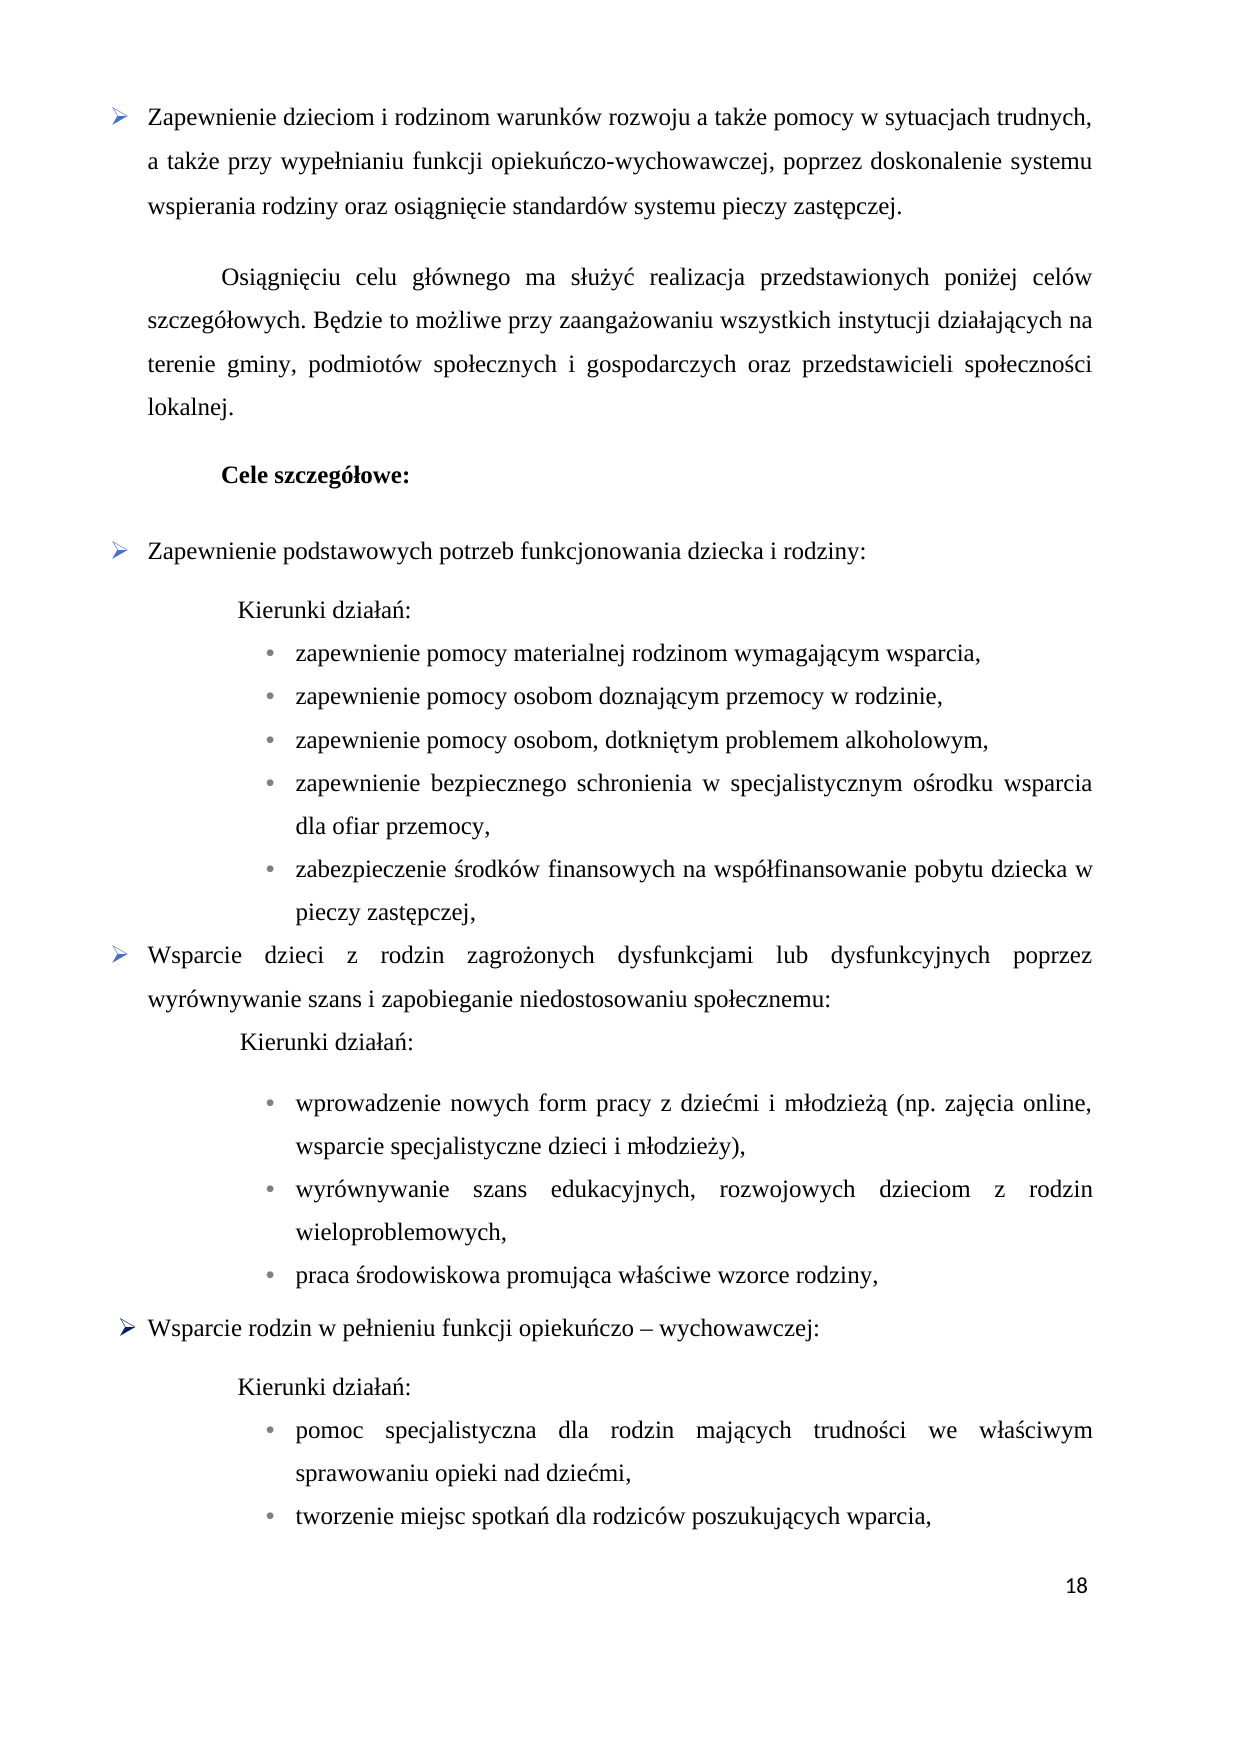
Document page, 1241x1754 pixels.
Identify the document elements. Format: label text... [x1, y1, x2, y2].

text Kierunki działań: [214, 1027, 1093, 1056]
list zapewnienie bezpiecznego schronienia w specjalistycznym ośrodku wsparcia dla ofiar przemocy, [266, 768, 1093, 840]
list zapewnienie pomocy osobom, dotkniętym problemem alkoholowym, [266, 724, 1093, 753]
text Kierunki działań: [237, 1372, 1093, 1400]
list wprowadzenie nowych form pracy z dziećmi i młodzieżą (np. zajęcia online, wsparcie specjalistyczne dzieci i młodzieży), [266, 1087, 1093, 1159]
list Wsparcie dzieci z rodzin zagrożonych dysfunkcjami lub dysfunkcyjnych poprzez wyrównywanie szans i zapobieganie niedostosowaniu społecznemu: [110, 941, 1093, 1012]
text Osiągnięciu celu głównego ma służyć realizacja przedstawionych poniżej celów szczegółowych. Będzie to możliwe przy zaangażowaniu wszystkich instytucji działających na terenie gminy, podmiotów społecznych i gospodarczych oraz przedstawicieli społeczności lokalnej. [147, 262, 1093, 421]
list zapewnienie pomocy materialnej rodzinom wymagającym wsparcia, [266, 638, 1093, 667]
list zapewnienie pomocy osobom doznającym przemocy w rodzinie, [266, 681, 1093, 710]
list Zapewnienie dzieciom i rodzinom warunków rozwoju a także pomocy w sytuacjach trudnych, a także przy wypełnianiu funkcji opiekuńczo-wychowawczej, poprzez doskonalenie systemu wspierania rodziny oraz osiągnięcie standardów systemu pieczy zastępczej. [110, 102, 1093, 219]
list Wsparcie rodzin w pełnieniu funkcji opiekuńczo – wychowawczej: [118, 1313, 1093, 1342]
list tworzenie miejsc spotkań dla rodziców poszukujących wparcia, [266, 1501, 1093, 1530]
list zabezpieczenie środków finansowych na współfinansowanie pobytu dziecka w pieczy zastępczej, [266, 854, 1093, 926]
list Zapewnienie podstawowych potrzeb funkcjonowania dziecka i rodziny: [110, 536, 1093, 564]
text Cele szczegółowe: [221, 460, 1093, 489]
list praca środowiskowa promująca właściwe wzorce rodziny, [266, 1260, 1093, 1289]
text Kierunki działań: [237, 595, 1093, 624]
list wyrównywanie szans edukacyjnych, rozwojowych dzieciom z rodzin wieloproblemowych, [266, 1174, 1093, 1246]
list pomoc specjalistyczna dla rodzin mających trudności we właściwym sprawowaniu opieki nad dziećmi, [266, 1415, 1093, 1487]
